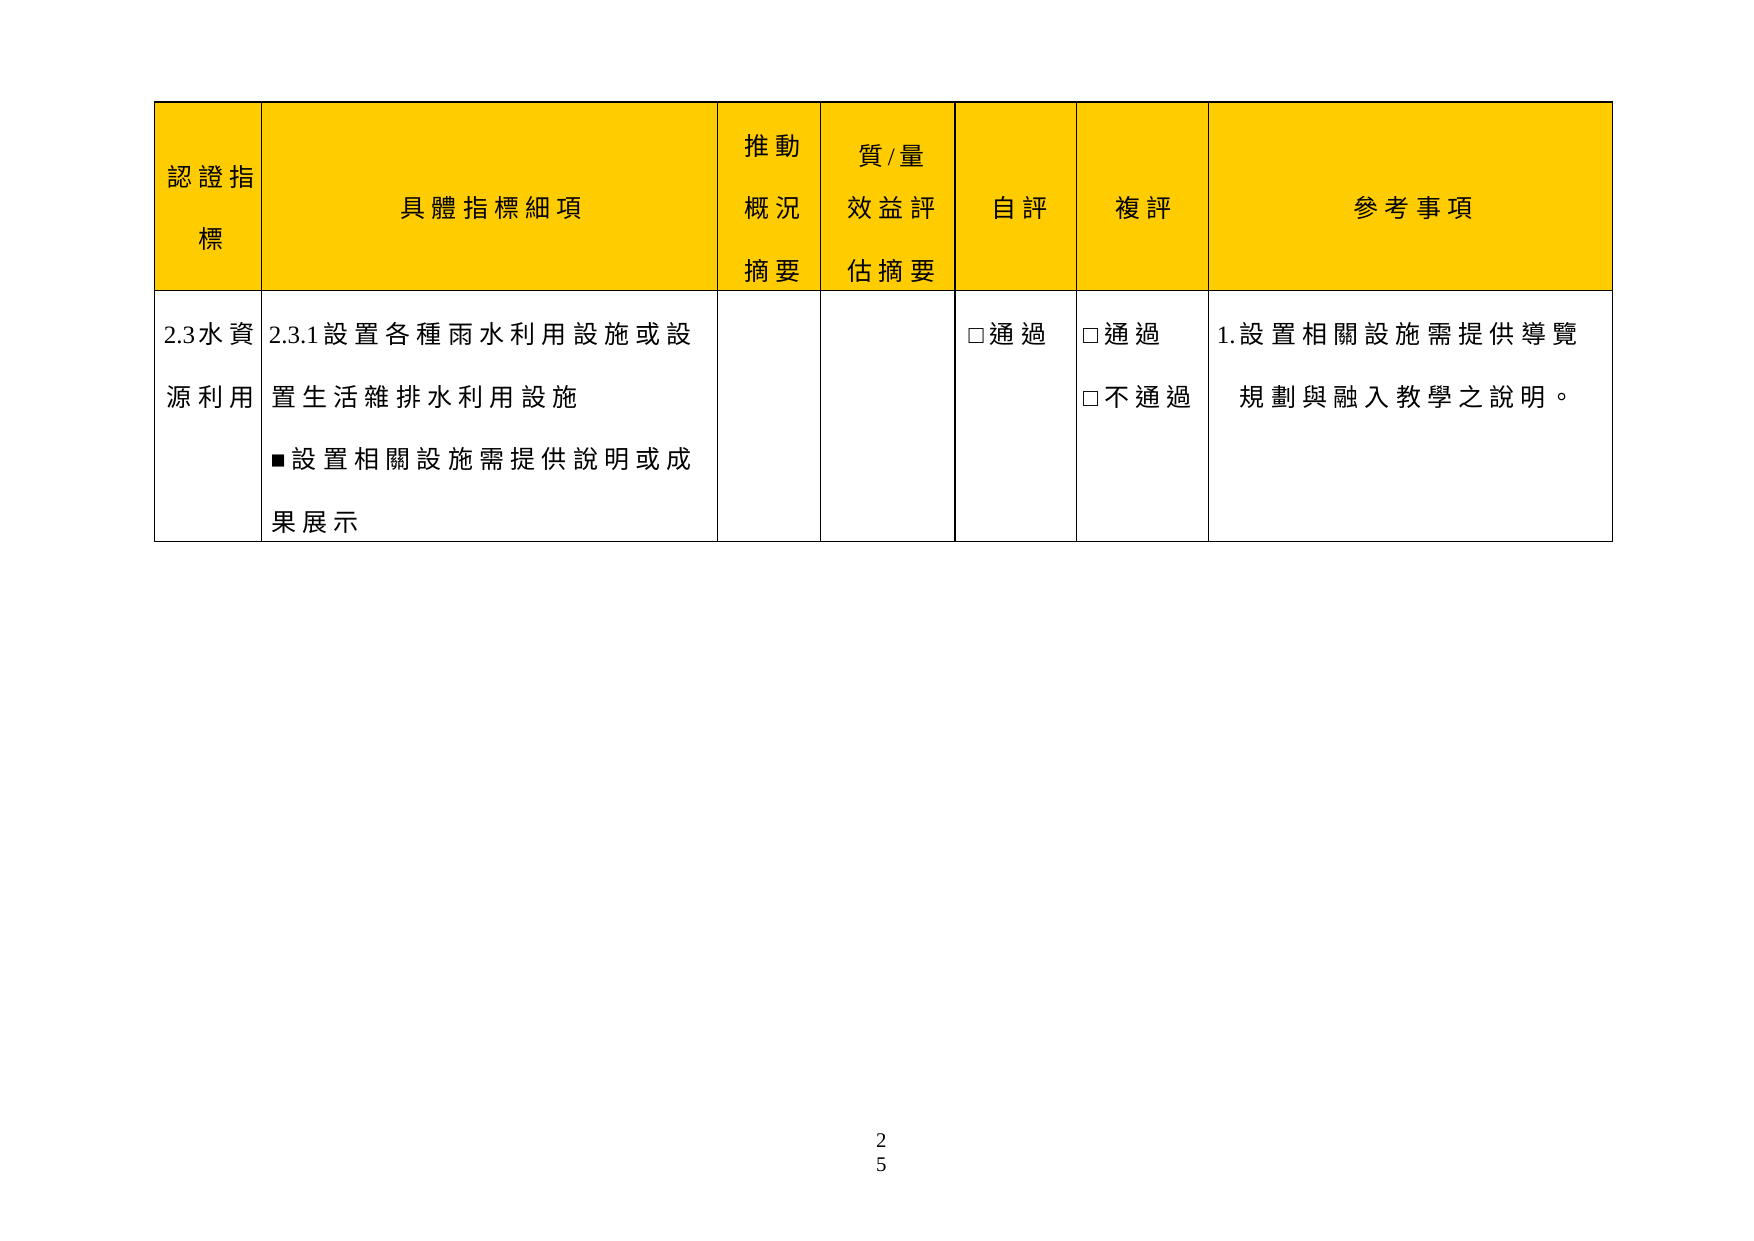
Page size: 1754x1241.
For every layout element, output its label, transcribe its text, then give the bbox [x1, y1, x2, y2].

table_header 具體指標細項 [262, 103, 717, 290]
table_header 認證指標 [155, 103, 261, 290]
table_cell [718, 291, 820, 541]
table_cell □通過 [956, 291, 1076, 541]
table_cell 1.設置相關設施需提供導覽規劃與融入教學之說明。 [1209, 291, 1612, 541]
table_cell 2.3.1設置各種雨水利用設施或設置生活雜排水利用設施 ■設置相關設施需提供說明或成果展示 [262, 291, 717, 541]
table_header 推動概況摘要 [718, 103, 820, 290]
table_cell [821, 291, 954, 541]
table_header 複評 [1077, 103, 1208, 290]
table_header 自評 [956, 103, 1076, 290]
table_header 參考事項 [1209, 103, 1612, 290]
table_cell 2.3水資源利用 [155, 291, 261, 541]
table_header 質/量 效益評估摘要 [821, 103, 954, 290]
table_cell □通過 □不通過 [1077, 291, 1208, 541]
